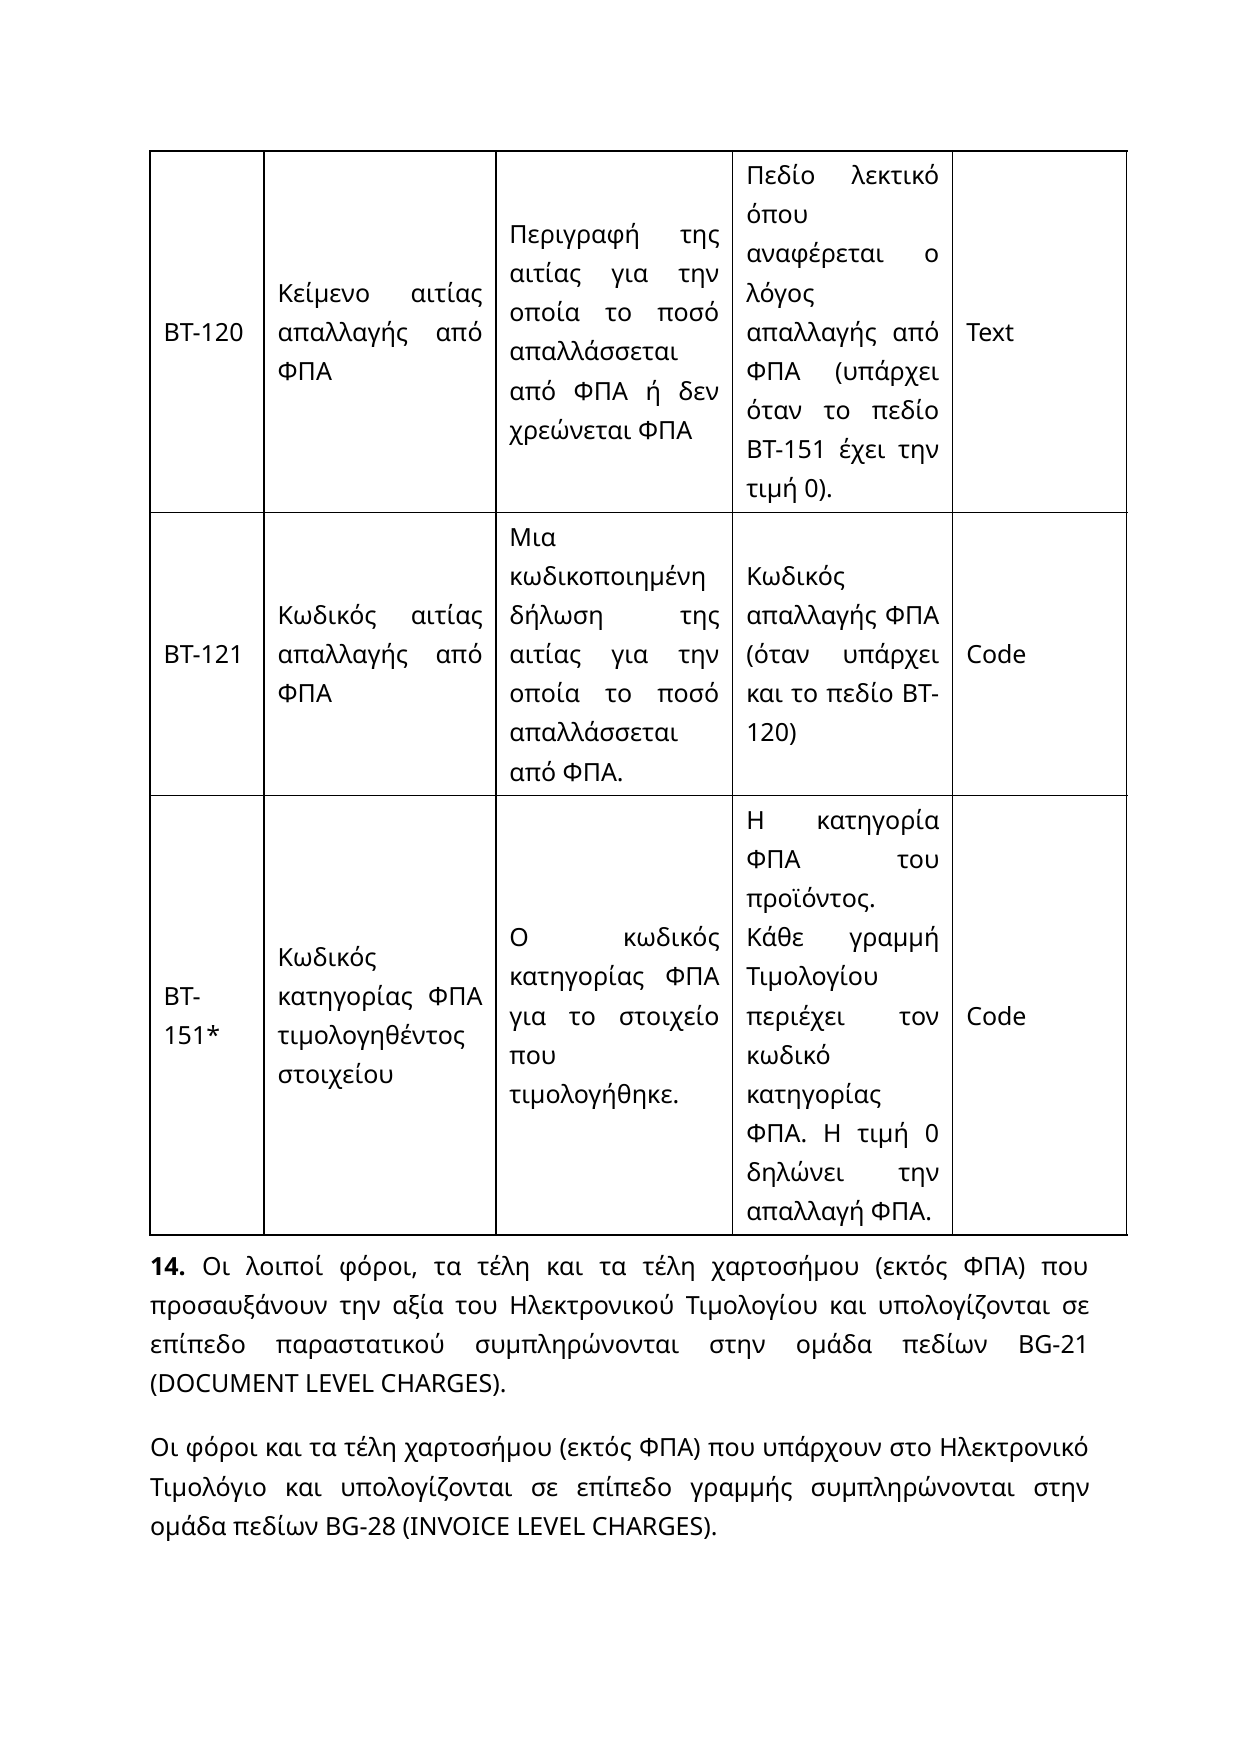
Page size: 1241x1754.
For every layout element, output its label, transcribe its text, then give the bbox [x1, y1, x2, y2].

table_cell Μια κωδικοποιημένη δήλωση της αιτίας για την οποία το ποσό απαλλάσσεται από ΦΠΑ. [497, 513, 732, 794]
table_cell Κωδικός απαλλαγής ΦΠΑ (όταν υπάρχει και το πεδίο BT-120) [733, 513, 952, 794]
table_cell Ο κωδικός κατηγορίας ΦΠΑ για το στοιχείο που τιμολογήθηκε. [497, 796, 732, 1234]
table_cell Text [953, 152, 1126, 511]
table_cell Code [953, 513, 1126, 794]
table_cell Κωδικός κατηγορίας ΦΠΑ τιμολογηθέντος στοιχείου [265, 796, 495, 1234]
text Οι φόροι και τα τέλη χαρτοσήμου (εκτός ΦΠΑ) που υπάρχουν στο Ηλεκτρονικό Τιμολόγιο και υπολογίζονται σε επίπεδο γραμμής συμπληρώνονται στην ομάδα πεδίων BG-28 (INVOICE LEVEL CHARGES). [150, 1430, 1090, 1542]
table_cell Η κατηγορία ΦΠΑ του προϊόντος. Κάθε γραμμή Τιμολογίου περιέχει τον κωδικό κατηγορίας ΦΠΑ. Η τιμή 0 δηλώνει την απαλλαγή ΦΠΑ. [733, 796, 952, 1234]
table_cell BT-151* [151, 796, 263, 1234]
table_cell Πεδίο λεκτικό όπου αναφέρεται ο λόγος απαλλαγής από ΦΠΑ (υπάρχει όταν το πεδίο BT-151 έχει την τιμή 0). [733, 152, 952, 511]
table_cell Περιγραφή της αιτίας για την οποία το ποσό απαλλάσσεται από ΦΠΑ ή δεν χρεώνεται ΦΠΑ [497, 152, 732, 511]
table_cell BT-120 [151, 152, 263, 511]
text 14. Οι λοιποί φόροι, τα τέλη και τα τέλη χαρτοσήμου (εκτός ΦΠΑ) που προσαυξάνουν την αξία του Ηλεκτρονικού Τιμολογίου και υπολογίζονται σε επίπεδο παραστατικού συμπληρώνονται στην ομάδα πεδίων BG-21 (DOCUMENT LEVEL CHARGES). [150, 1248, 1090, 1400]
table_cell Κωδικός αιτίας απαλλαγής από ΦΠΑ [265, 513, 495, 794]
table_cell Κείμενο αιτίας απαλλαγής από ΦΠΑ [265, 152, 495, 511]
table_cell Code [953, 796, 1126, 1234]
table_cell BT-121 [151, 513, 263, 794]
